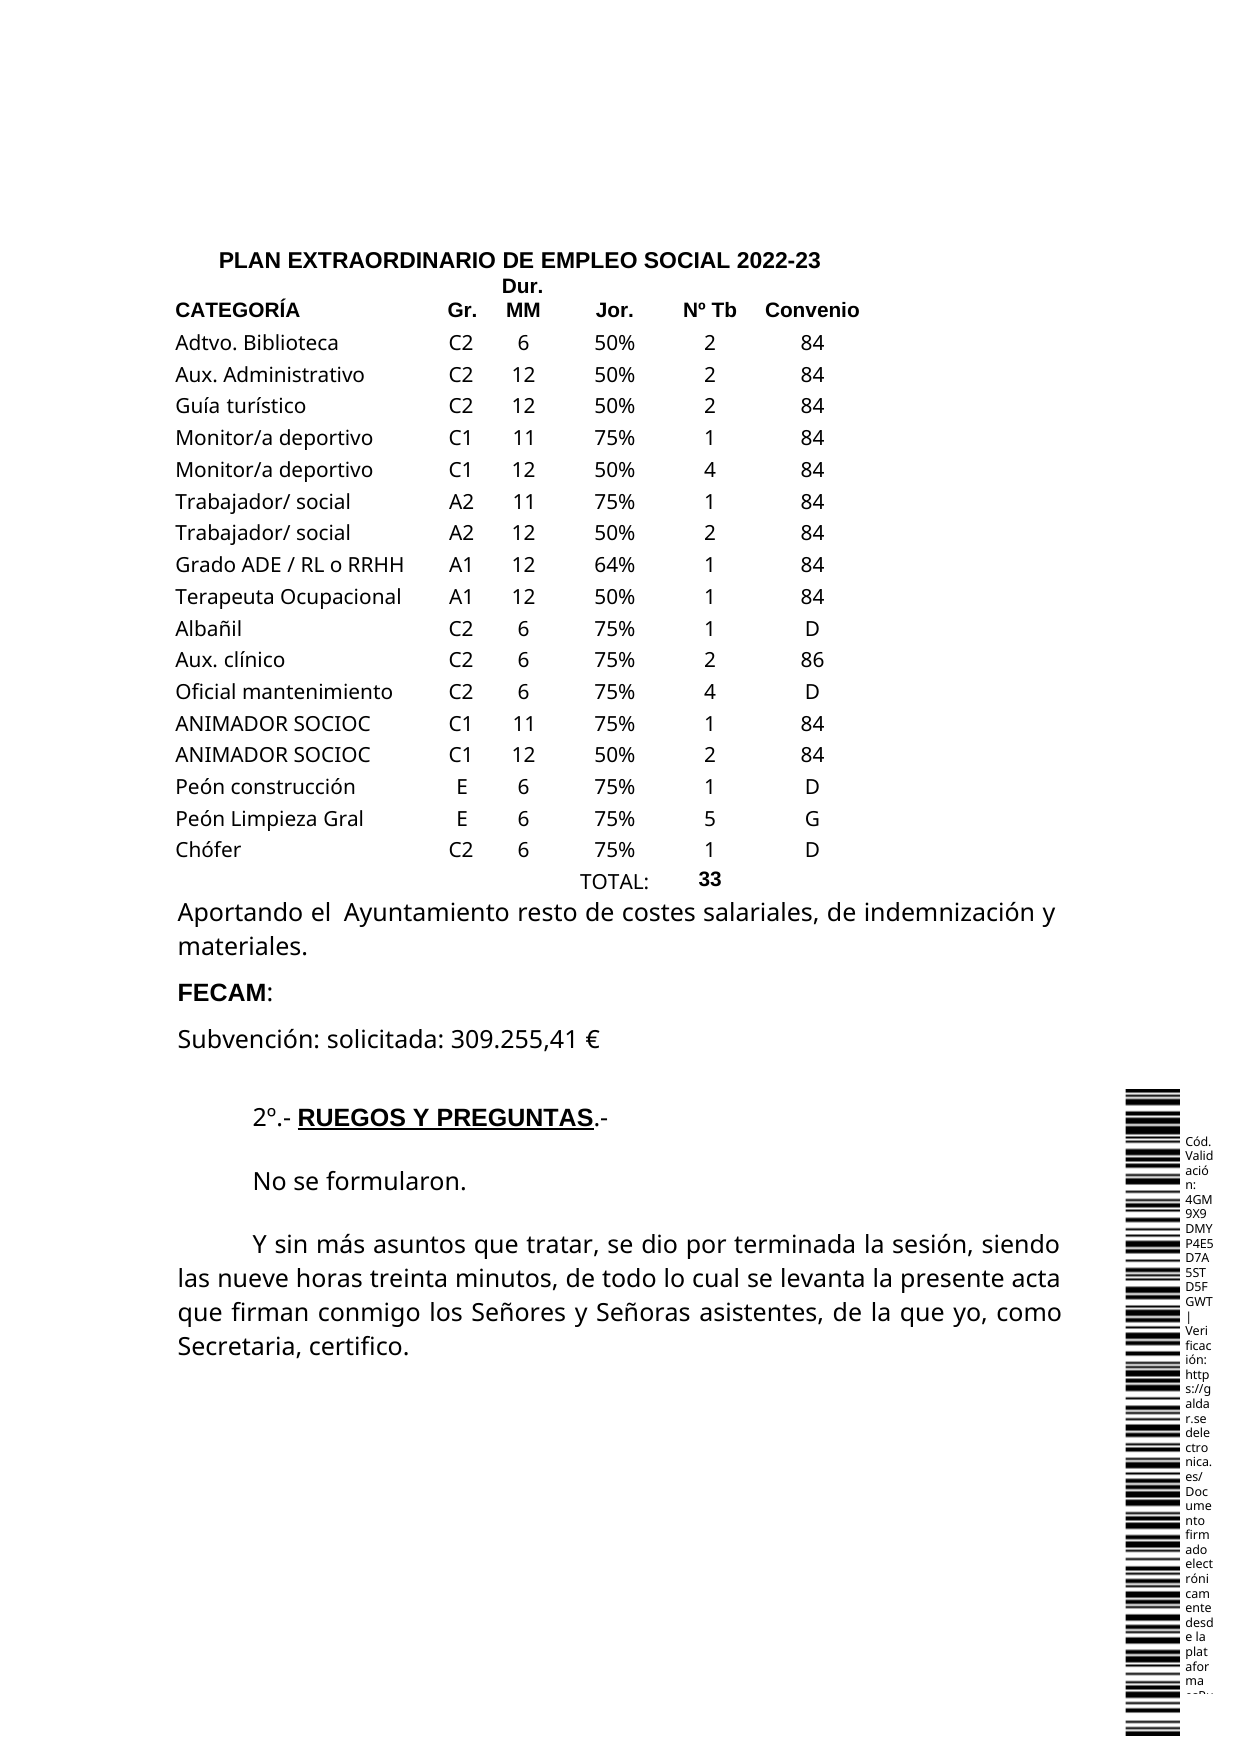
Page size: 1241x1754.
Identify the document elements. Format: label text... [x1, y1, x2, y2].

table_cell 1 [666, 420, 751, 452]
table_cell 1 [666, 547, 751, 579]
table_cell E [427, 769, 491, 801]
table_cell 33 [666, 864, 751, 876]
table_cell 84 [751, 452, 864, 483]
table_cell C2 [427, 610, 491, 642]
table_cell Terapeuta Ocupacional [170, 579, 427, 610]
table_cell [170, 864, 427, 876]
text 2º.- RUEGOS Y PREGUNTAS.- [252, 1100, 1125, 1134]
table_cell C2 [427, 325, 491, 357]
table_cell TOTAL: [560, 864, 666, 876]
table_cell A2 [427, 515, 491, 547]
table_cell Trabajador/ social [170, 515, 427, 547]
table_cell 75% [560, 801, 666, 832]
table_cell C1 [427, 420, 491, 452]
table_cell D [751, 610, 864, 642]
table_cell C2 [427, 833, 491, 864]
table_cell [751, 864, 864, 876]
table_cell 84 [751, 579, 864, 610]
table_cell 11 [491, 706, 560, 737]
table_cell Monitor/a deportivo [170, 452, 427, 483]
table_cell 84 [751, 357, 864, 388]
table_cell 2 [666, 737, 751, 769]
table_cell C1 [427, 452, 491, 483]
table_cell 12 [491, 579, 560, 610]
table_cell 1 [666, 833, 751, 864]
table_cell 2 [666, 357, 751, 388]
table_cell 12 [491, 452, 560, 483]
table_cell 50% [560, 357, 666, 388]
table_cell 12 [491, 515, 560, 547]
table_cell 12 [491, 388, 560, 420]
table_cell A2 [427, 484, 491, 515]
table_cell 12 [491, 547, 560, 579]
table_cell [491, 864, 560, 876]
table_cell [427, 864, 491, 876]
table_cell 84 [751, 420, 864, 452]
table_cell 84 [751, 737, 864, 769]
table_cell 5 [666, 801, 751, 832]
table_header Gr. [427, 293, 491, 325]
table_cell Guía turístico [170, 388, 427, 420]
table_cell 84 [751, 325, 864, 357]
table_cell D [751, 833, 864, 864]
table_cell 2 [666, 388, 751, 420]
table_header Nº Tb [666, 293, 751, 325]
text Y sin más asuntos que tratar, se dio por terminada la sesión, siendo las nueve horas treinta minutos, de todo lo cual se levanta la presente acta que firman conmigo los Señores y Señoras asistentes, de la que yo, como Secretaria, certifico. [177, 1227, 1062, 1363]
table_cell 11 [491, 420, 560, 452]
table_cell ANIMADOR SOCIOC [170, 706, 427, 737]
table_cell 84 [751, 484, 864, 515]
table_cell 75% [560, 769, 666, 801]
table_cell 1 [666, 579, 751, 610]
table_cell 50% [560, 579, 666, 610]
table_cell 12 [491, 737, 560, 769]
text PLAN EXTRAORDINARIO DE EMPLEO SOCIAL 2022-23 [217, 247, 822, 273]
table_cell 84 [751, 515, 864, 547]
table_cell Adtvo. Biblioteca [170, 325, 427, 357]
table_cell 84 [751, 547, 864, 579]
table_cell Peón Limpieza Gral [170, 801, 427, 832]
table_cell Monitor/a deportivo [170, 420, 427, 452]
table_cell 84 [751, 706, 864, 737]
table_cell Oficial mantenimiento [170, 674, 427, 706]
text Subvención: solicitada: 309.255,41 € [177, 1022, 1190, 1056]
table_cell 6 [491, 674, 560, 706]
table_cell A1 [427, 579, 491, 610]
table_cell 6 [491, 833, 560, 864]
table_cell E [427, 801, 491, 832]
table_cell 75% [560, 610, 666, 642]
table_cell 2 [666, 515, 751, 547]
text No se formularon. [252, 1163, 1125, 1197]
table_cell 75% [560, 706, 666, 737]
table_cell A1 [427, 547, 491, 579]
table_cell Aux. Administrativo [170, 357, 427, 388]
table_cell 2 [666, 325, 751, 357]
table_cell G [751, 801, 864, 832]
table_cell 6 [491, 610, 560, 642]
table_cell Albañil [170, 610, 427, 642]
table_header Convenio [751, 293, 864, 325]
table_cell 6 [491, 325, 560, 357]
table_cell 4 [666, 452, 751, 483]
table_cell 1 [666, 706, 751, 737]
table_cell 75% [560, 642, 666, 674]
table_cell Chófer [170, 833, 427, 864]
table_header Jor. [560, 293, 666, 325]
table_cell 50% [560, 388, 666, 420]
text Dur. [217, 273, 827, 293]
table_cell 1 [666, 769, 751, 801]
table_header MM [491, 293, 560, 325]
table_cell 86 [751, 642, 864, 674]
table_cell 1 [666, 610, 751, 642]
table_cell C2 [427, 642, 491, 674]
table_cell C2 [427, 357, 491, 388]
table_cell 6 [491, 769, 560, 801]
table_cell 75% [560, 484, 666, 515]
table_cell ANIMADOR SOCIOC [170, 737, 427, 769]
table_cell 64% [560, 547, 666, 579]
table_cell 50% [560, 515, 666, 547]
text Aportando el Ayuntamiento resto de costes salariales, de indemnización y materiales. [177, 895, 1127, 963]
table_cell 75% [560, 420, 666, 452]
table_cell 6 [491, 642, 560, 674]
table_cell 12 [491, 357, 560, 388]
text Cód. Validación: 4GM9X9DMYP4E5D7A5STD5FGWT | Verificación: https://galdar.sedelectronica.es/ Documento firmado electrónicamente desde la plataforma esPublico Gestiona | Página 14 de 14 [1185, 1135, 1214, 1693]
table_cell 11 [491, 484, 560, 515]
table_cell 75% [560, 674, 666, 706]
table_header CATEGORÍA [170, 293, 427, 325]
table_cell 1 [666, 484, 751, 515]
table_cell C2 [427, 388, 491, 420]
table_cell C2 [427, 674, 491, 706]
table_cell 50% [560, 325, 666, 357]
table_cell Grado ADE / RL o RRHH [170, 547, 427, 579]
table_cell 84 [751, 388, 864, 420]
table_cell Aux. clínico [170, 642, 427, 674]
table_cell 75% [560, 833, 666, 864]
table_cell 50% [560, 452, 666, 483]
table_cell 50% [560, 737, 666, 769]
table_cell Peón construcción [170, 769, 427, 801]
table_cell 4 [666, 674, 751, 706]
subtitle FECAM: [177, 975, 1190, 1009]
table_cell Trabajador/ social [170, 484, 427, 515]
table_cell 6 [491, 801, 560, 832]
table_cell 2 [666, 642, 751, 674]
table_cell C1 [427, 706, 491, 737]
table_cell D [751, 769, 864, 801]
table_cell D [751, 674, 864, 706]
table_cell C1 [427, 737, 491, 769]
